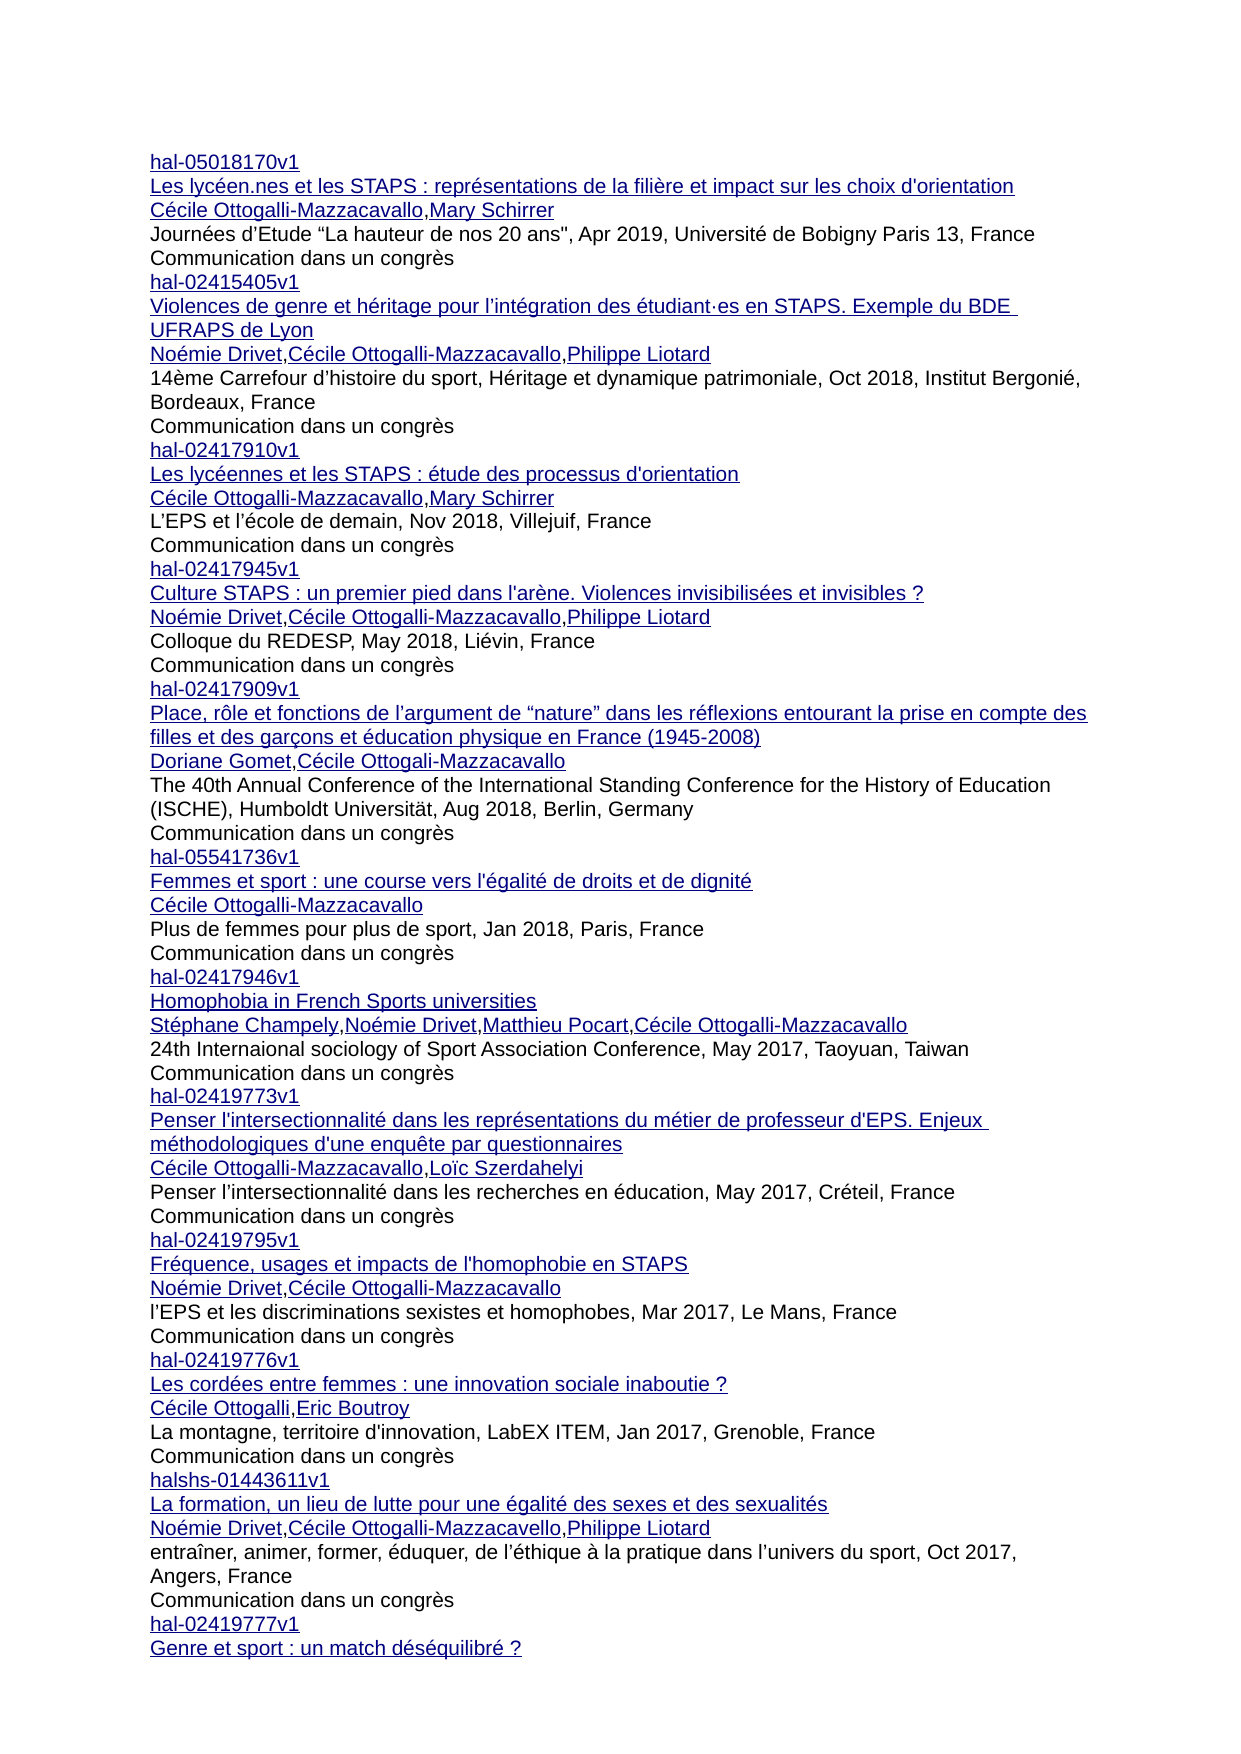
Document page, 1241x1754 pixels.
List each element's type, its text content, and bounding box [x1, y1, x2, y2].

table_cell La formation, un lieu de lutte pour une égalité des sexes et des sexualités Noémie Drivet,Cécile Ottogalli-Mazzacavello,Philippe Liotard entraîner, animer, former, éduquer, de l’éthique à la pratique dans l’univers du sport, Oct 2017, Angers, France Communication dans un congrès hal-02419777v1 [150, 1492, 1090, 1635]
table_cell Fréquence, usages et impacts de l'homophobie en STAPS Noémie Drivet,Cécile Ottogalli-Mazzacavallo l’EPS et les discriminations sexistes et homophobes, Mar 2017, Le Mans, France Communication dans un congrès hal-02419776v1 [150, 1252, 1090, 1372]
table_cell Femmes et sport : une course vers l'égalité de droits et de dignité Cécile Ottogalli-Mazzacavallo Plus de femmes pour plus de sport, Jan 2018, Paris, France Communication dans un congrès hal-02417946v1 [150, 869, 1090, 988]
table_cell Place, rôle et fonctions de l’argument de “nature” dans les réflexions entourant la prise en compte des filles et des garçons et éducation physique en France (1945-2008) Doriane Gomet,Cécile Ottogali-Mazzacavallo The 40th Annual Conference of the International Standing Conference for the History of Education (ISCHE), Humboldt Universität, Aug 2018, Berlin, Germany Communication dans un congrès hal-05541736v1 [150, 701, 1090, 869]
table_cell hal-05018170v1 [150, 150, 1090, 174]
table_cell Violences de genre et héritage pour l’intégration des étudiant·es en STAPS. Exemple du BDE UFRAPS de Lyon Noémie Drivet,Cécile Ottogalli-Mazzacavallo,Philippe Liotard 14ème Carrefour d’histoire du sport, Héritage et dynamique patrimoniale, Oct 2018, Institut Bergonié, Bordeaux, France Communication dans un congrès hal-02417910v1 [150, 294, 1090, 461]
table_cell Genre et sport : un match déséquilibré ? [150, 1635, 1090, 1659]
table_cell Les lycéen.nes et les STAPS : représentations de la filière et impact sur les choix d'orientation Cécile Ottogalli-Mazzacavallo,Mary Schirrer Journées d’Etude “La hauteur de nos 20 ans", Apr 2019, Université de Bobigny Paris 13, France Communication dans un congrès hal-02415405v1 [150, 174, 1090, 294]
table_cell Culture STAPS : un premier pied dans l'arène. Violences invisibilisées et invisibles ? Noémie Drivet,Cécile Ottogalli-Mazzacavallo,Philippe Liotard Colloque du REDESP, May 2018, Liévin, France Communication dans un congrès hal-02417909v1 [150, 581, 1090, 701]
table_cell Les lycéennes et les STAPS : étude des processus d'orientation Cécile Ottogalli-Mazzacavallo,Mary Schirrer L’EPS et l’école de demain, Nov 2018, Villejuif, France Communication dans un congrès hal-02417945v1 [150, 461, 1090, 581]
table_cell Homophobia in French Sports universities Stéphane Champely,Noémie Drivet,Matthieu Pocart,Cécile Ottogalli-Mazzacavallo 24th Internaional sociology of Sport Association Conference, May 2017, Taoyuan, Taiwan Communication dans un congrès hal-02419773v1 [150, 989, 1090, 1108]
table_cell Les cordées entre femmes : une innovation sociale inaboutie ? Cécile Ottogalli,Eric Boutroy La montagne, territoire d'innovation, LabEX ITEM, Jan 2017, Grenoble, France Communication dans un congrès halshs-01443611v1 [150, 1372, 1090, 1492]
table_cell Penser l'intersectionnalité dans les représentations du métier de professeur d'EPS. Enjeux méthodologiques d'une enquête par questionnaires Cécile Ottogalli-Mazzacavallo,Loïc Szerdahelyi Penser l’intersectionnalité dans les recherches en éducation, May 2017, Créteil, France Communication dans un congrès hal-02419795v1 [150, 1108, 1090, 1252]
